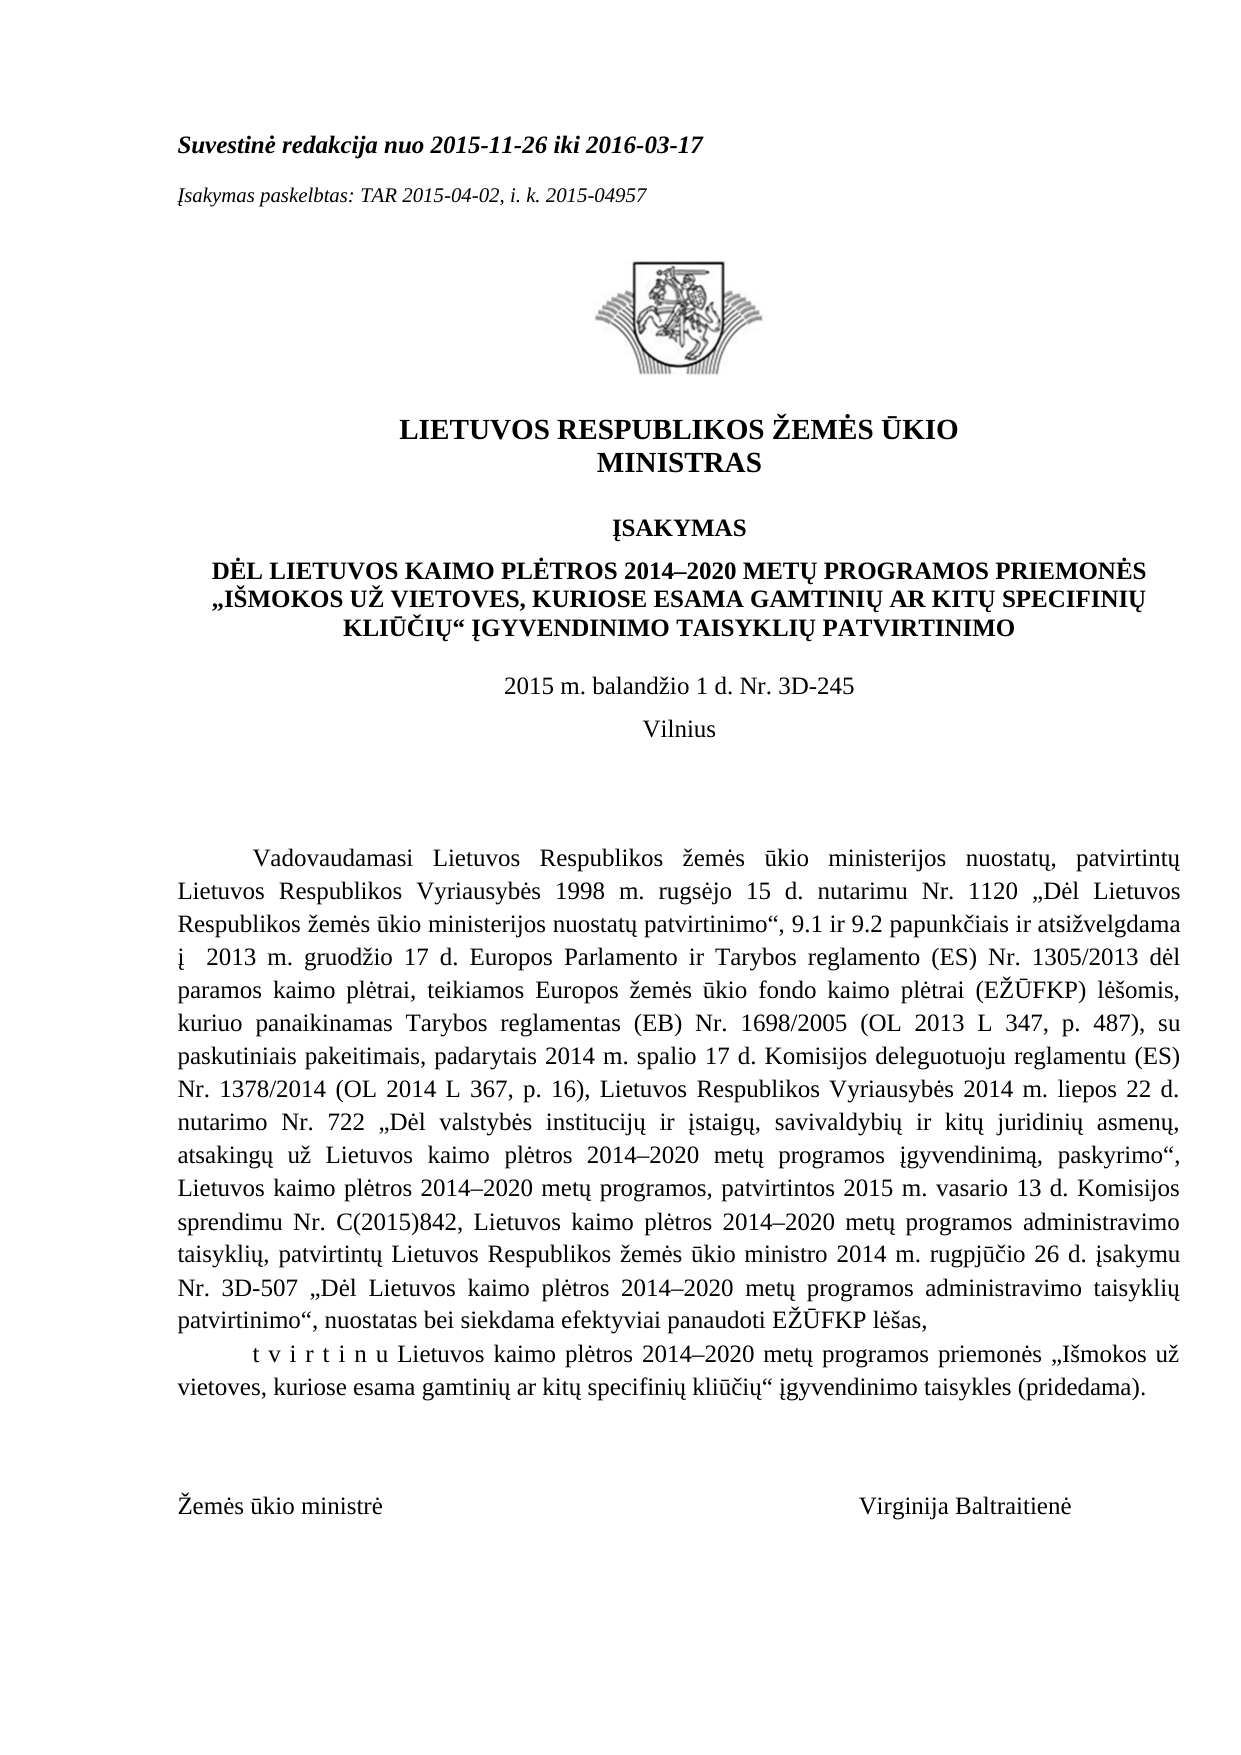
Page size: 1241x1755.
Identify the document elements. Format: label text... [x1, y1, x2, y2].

text Vadovaudamasi Lietuvos Respublikos žemės ūkio ministerijos nuostatų, patvirtintų Lietuvos Respublikos Vyriausybės 1998 m. rugsėjo 15 d. nutarimu Nr. 1120 „Dėl Lietuvos Respublikos žemės ūkio ministerijos nuostatų patvirtinimo“, 9.1 ir 9.2 papunkčiais ir atsižvelgdama į 2013 m. gruodžio 17 d. Europos Parlamento ir Tarybos reglamento (ES) Nr. 1305/2013 dėl paramos kaimo plėtrai, teikiamos Europos žemės ūkio fondo kaimo plėtrai (EŽŪFKP) lėšomis, kuriuo panaikinamas Tarybos reglamentas (EB) Nr. 1698/2005 (OL 2013 L 347, p. 487), su paskutiniais pakeitimais, padarytais 2014 m. spalio 17 d. Komisijos deleguotuoju reglamentu (ES) Nr. 1378/2014 (OL 2014 L 367, p. 16), Lietuvos Respublikos Vyriausybės 2014 m. liepos 22 d. nutarimo Nr. 722 „Dėl valstybės institucijų ir įstaigų, savivaldybių ir kitų juridinių asmenų, atsakingų už Lietuvos kaimo plėtros 2014–2020 metų programos įgyvendinimą, paskyrimo“, Lietuvos kaimo plėtros 2014–2020 metų programos, patvirtintos 2015 m. vasario 13 d. Komisijos sprendimu Nr. C(2015)842, Lietuvos kaimo plėtros 2014–2020 metų programos administravimo taisyklių, patvirtintų Lietuvos Respublikos žemės ūkio ministro 2014 m. rugpjūčio 26 d. įsakymu Nr. 3D-507 „Dėl Lietuvos kaimo plėtros 2014–2020 metų programos administravimo taisyklių patvirtinimo“, nuostatas bei siekdama efektyviai panaudoti EŽŪFKP lėšas, [177, 843, 1181, 1334]
text Įsakymas paskelbtas: TAR 2015-04-02, i. k. 2015-04957 [177, 183, 1181, 207]
text „IŠMOKOS UŽ VIETOVES, KURIOSE ESAMA GAMTINIŲ AR KITŲ SPECIFINIŲ KLIŪČIŲ“ ĮGYVENDINIMO TAISYKLIŲ PATVIRTINIMO [177, 584, 1181, 642]
text t v i r t i n u Lietuvos kaimo plėtros 2014–2020 metų programos priemonės „Išmokos už vietoves, kuriose esama gamtinių ar kitų specifinių kliūčių“ įgyvendinimo taisykles (pridedama). [177, 1339, 1181, 1400]
text MINISTRAS [177, 446, 1181, 479]
text LIETUVOS RESPUBLIKOS ŽEMĖS ŪKIO [177, 412, 1181, 446]
text Vilnius [177, 714, 1181, 743]
text 2015 m. balandžio 1 d. Nr. 3D-245 [177, 671, 1181, 699]
text Suvestinė redakcija nuo 2015-11-26 iki 2016-03-17 [177, 130, 1181, 159]
text ĮSAKYMAS [177, 513, 1181, 541]
text Žemės ūkio ministrė Virginija Baltraitienė [177, 1491, 1181, 1520]
text DĖL LIETUVOS KAIMO PLĖTROS 2014–2020 METŲ PROGRAMOS PRIEMONĖS [177, 556, 1181, 584]
